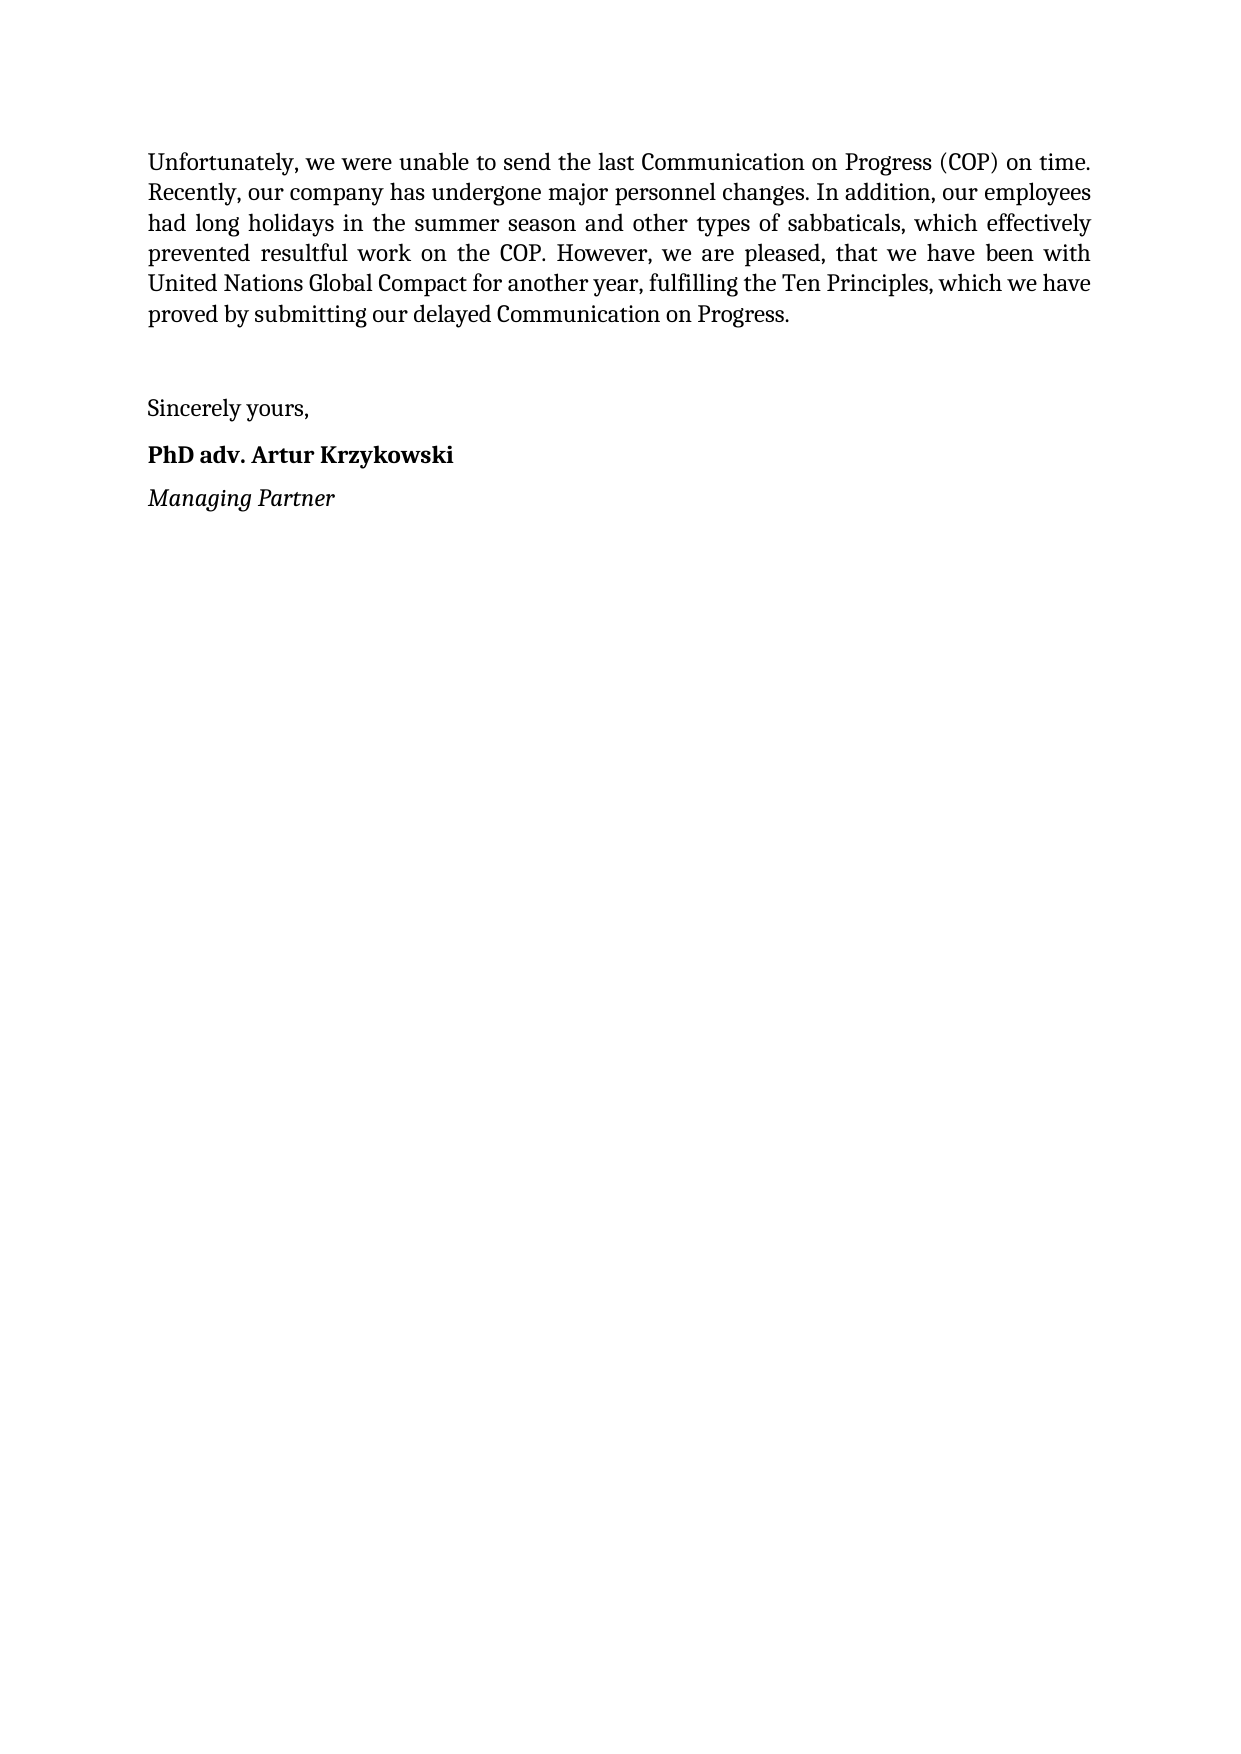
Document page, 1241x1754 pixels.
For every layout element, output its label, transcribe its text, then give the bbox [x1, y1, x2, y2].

text PhD adv. Artur Krzykowski Managing Partner [148, 441, 1093, 513]
text Unfortunately, we were unable to send the last Communication on Progress (COP) on time. Recently, our company has undergone major personnel changes. In addition, our employees had long holidays in the summer season and other types of sabbaticals, which effectively prevented resultful work on the COP. However, we are pleased, that we have been with United Nations Global Compact for another year, fulfilling the Ten Principles, which we have proved by submitting our delayed Communication on Progress. [148, 148, 1093, 328]
text Sincerely yours, [148, 394, 1093, 423]
